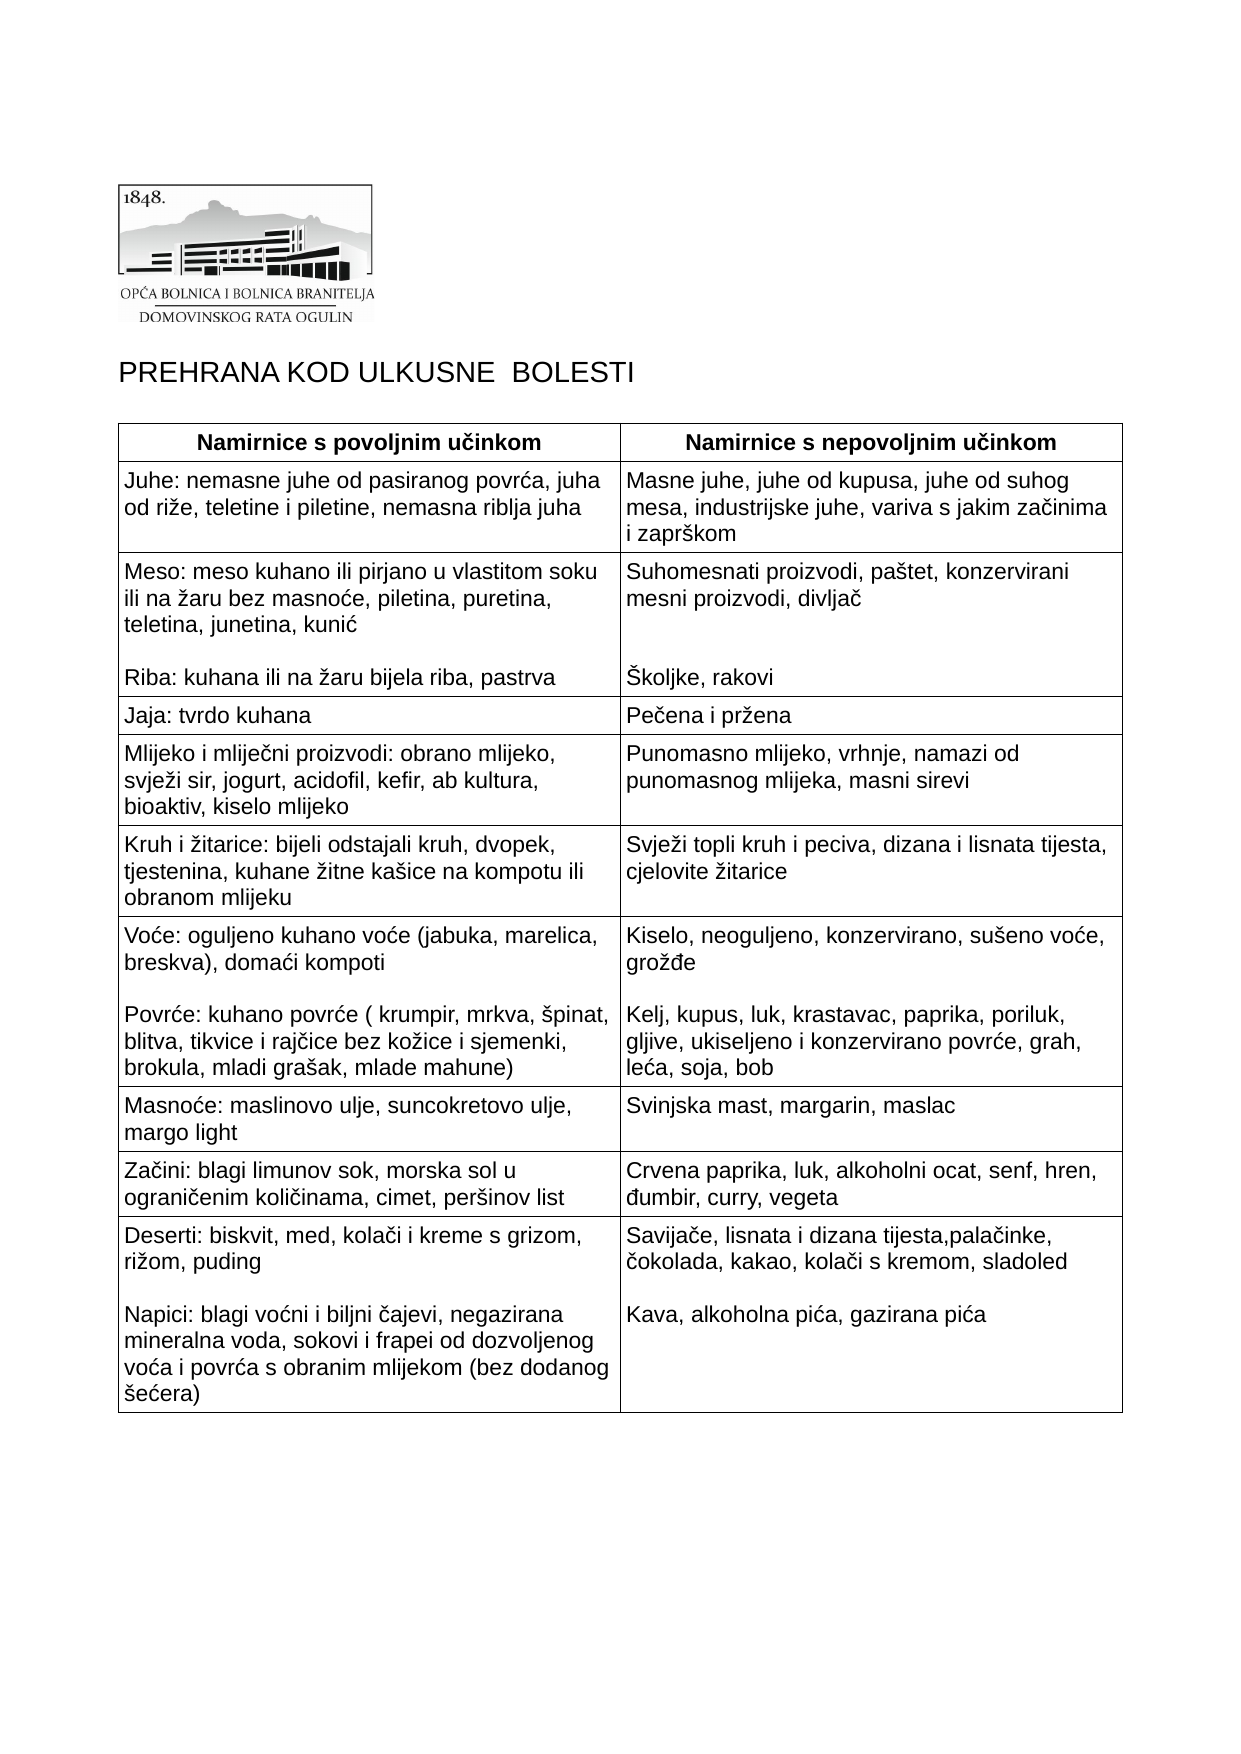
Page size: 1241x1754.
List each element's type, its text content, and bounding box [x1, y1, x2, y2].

table_cell Svinjska mast, margarin, maslac [621, 1087, 1122, 1151]
text PREHRANA KOD ULKUSNE BOLESTI [118, 355, 1122, 389]
table_cell Masne juhe, juhe od kupusa, juhe od suhog mesa, industrijske juhe, variva s jakim začinima i zaprškom [621, 462, 1122, 552]
table_cell Svježi topli kruh i peciva, dizana i lisnata tijesta, cjelovite žitarice [621, 826, 1122, 916]
table_cell Meso: meso kuhano ili pirjano u vlastitom soku ili na žaru bez masnoće, piletina, puretina, teletina, junetina, kunić Riba: kuhana ili na žaru bijela riba, pastrva [119, 553, 620, 696]
table_cell Savijače, lisnata i dizana tijesta,palačinke, čokolada, kakao, kolači s kremom, sladoled Kava, alkoholna pića, gazirana pića [621, 1217, 1122, 1412]
table_cell Jaja: tvrdo kuhana [119, 697, 620, 734]
table_cell Kruh i žitarice: bijeli odstajali kruh, dvopek, tjestenina, kuhane žitne kašice na kompotu ili obranom mlijeku [119, 826, 620, 916]
table_cell Crvena paprika, luk, alkoholni ocat, senf, hren, đumbir, curry, vegeta [621, 1152, 1122, 1216]
table_cell Punomasno mlijeko, vrhnje, namazi od punomasnog mlijeka, masni sirevi [621, 735, 1122, 825]
table_cell Masnoće: maslinovo ulje, suncokretovo ulje, margo light [119, 1087, 620, 1151]
table_cell Juhe: nemasne juhe od pasiranog povrća, juha od riže, teletine i piletine, nemasna riblja juha [119, 462, 620, 552]
table_header Namirnice s nepovoljnim učinkom [621, 424, 1122, 461]
table_cell Začini: blagi limunov sok, morska sol u ograničenim količinama, cimet, peršinov list [119, 1152, 620, 1216]
table_cell Pečena i pržena [621, 697, 1122, 734]
table_cell Voće: oguljeno kuhano voće (jabuka, marelica, breskva), domaći kompoti Povrće: kuhano povrće ( krumpir, mrkva, špinat, blitva, tikvice i rajčice bez kožice i sjemenki, brokula, mladi grašak, mlade mahune) [119, 917, 620, 1086]
table_header Namirnice s povoljnim učinkom [119, 424, 620, 461]
table_cell Suhomesnati proizvodi, paštet, konzervirani mesni proizvodi, divljač Školjke, rakovi [621, 553, 1122, 696]
table_cell Deserti: biskvit, med, kolači i kreme s grizom, rižom, puding Napici: blagi voćni i biljni čajevi, negazirana mineralna voda, sokovi i frapei od dozvoljenog voća i povrća s obranim mlijekom (bez dodanog šećera) [119, 1217, 620, 1412]
table_cell Mlijeko i mliječni proizvodi: obrano mlijeko, svježi sir, jogurt, acidofil, kefir, ab kultura, bioaktiv, kiselo mlijeko [119, 735, 620, 825]
table_cell Kiselo, neoguljeno, konzervirano, sušeno voće, grožđe Kelj, kupus, luk, krastavac, paprika, poriluk, gljive, ukiseljeno i konzervirano povrće, grah, leća, soja, bob [621, 917, 1122, 1086]
